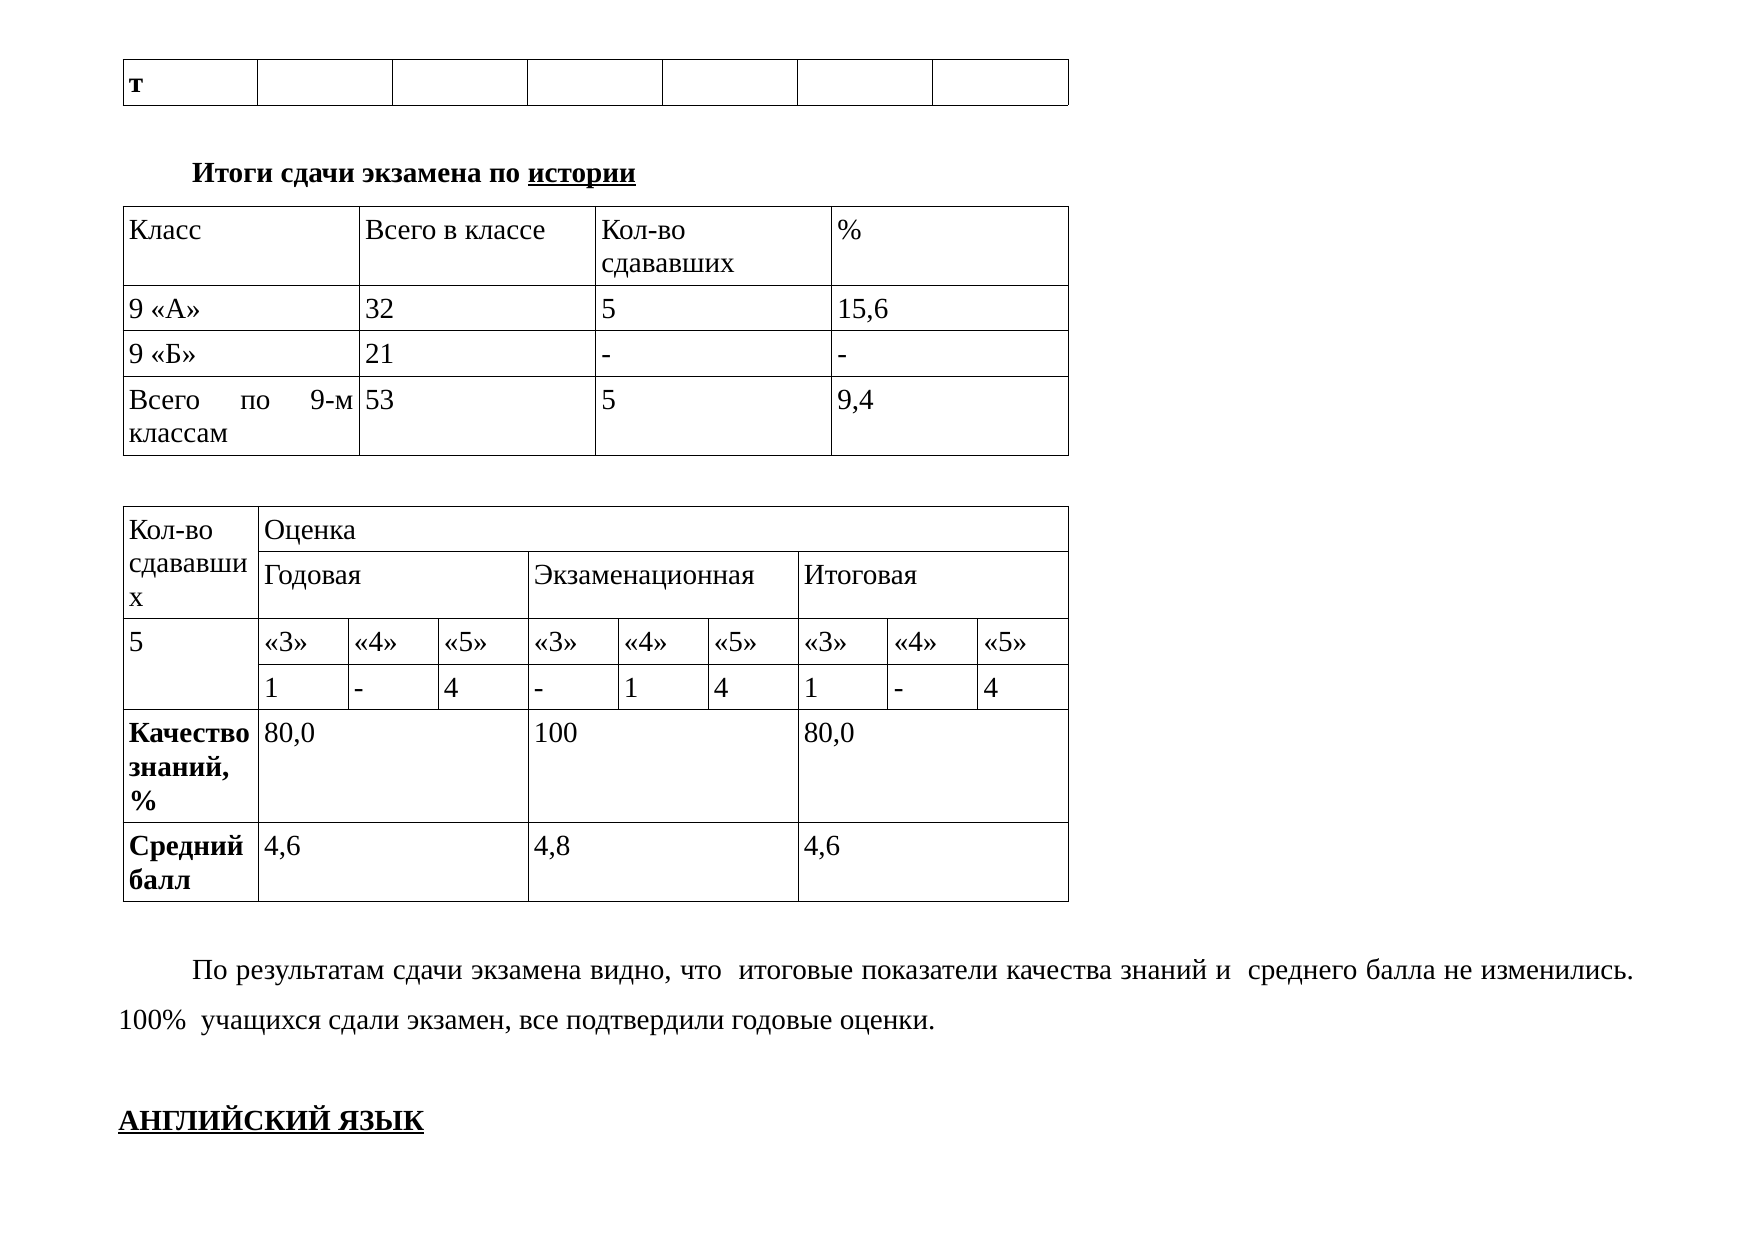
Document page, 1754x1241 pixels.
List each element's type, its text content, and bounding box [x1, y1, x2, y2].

table_cell 4 [978, 665, 1068, 709]
table_cell 1 [619, 665, 708, 709]
table_cell 9 «Б» [124, 331, 359, 376]
table_cell 4 [709, 665, 798, 709]
table_cell 9,4 [832, 377, 1068, 455]
table_header Кол-во сдававших [596, 207, 831, 285]
table_cell 4,6 [259, 823, 528, 901]
table_header % [832, 207, 1068, 285]
text АНГЛИЙСКИЙ ЯЗЫК [118, 1103, 1636, 1136]
table_cell 80,0 [259, 710, 528, 822]
table_cell «3» [259, 619, 348, 664]
table_cell [258, 60, 392, 104]
table_cell 5 [124, 619, 258, 709]
table_header Оценка [259, 507, 1068, 551]
table_cell 5 [596, 377, 831, 455]
table_cell [528, 60, 662, 104]
table_cell «5» [439, 619, 528, 664]
table_cell [663, 60, 797, 104]
table_header Класс [124, 207, 359, 285]
table_cell - [596, 331, 831, 376]
table_cell - [529, 665, 618, 709]
table_cell Годовая [259, 552, 528, 618]
table_cell 1 [259, 665, 348, 709]
table_cell Качество знаний, % [124, 710, 258, 822]
table_cell «5» [709, 619, 798, 664]
table_cell Средний балл [124, 823, 258, 901]
table_cell 5 [596, 286, 831, 330]
table_cell 53 [360, 377, 595, 455]
table_cell Итоговая [799, 552, 1068, 618]
table_cell 1 [799, 665, 887, 709]
table_cell 15,6 [832, 286, 1068, 330]
table_cell 21 [360, 331, 595, 376]
table_cell 9 «А» [124, 286, 359, 330]
table_cell «4» [349, 619, 438, 664]
table_cell «4» [619, 619, 708, 664]
table_cell 4 [439, 665, 528, 709]
table_header Кол-во сдававших [124, 507, 258, 618]
table_cell [393, 60, 527, 104]
table_header Всего в классе [360, 207, 595, 285]
table_cell «3» [529, 619, 618, 664]
table_cell 100 [529, 710, 798, 822]
table_cell [798, 60, 932, 104]
table_cell - [832, 331, 1068, 376]
table_cell «5» [978, 619, 1068, 664]
text По результатам сдачи экзамена видно, что итоговые показатели качества знаний и среднего балла не изменились. 100% учащихся сдали экзамен, все подтвердили годовые оценки. [118, 952, 1636, 1036]
text Итоги сдачи экзамена по истории [118, 155, 1636, 189]
table_cell - [888, 665, 977, 709]
table_cell «4» [888, 619, 977, 664]
table_cell Всего по 9-м классам [124, 377, 359, 455]
table_cell 4,6 [799, 823, 1068, 901]
table_cell 80,0 [799, 710, 1068, 822]
table_cell - [349, 665, 438, 709]
table_cell [933, 60, 1068, 104]
table_cell т [124, 60, 257, 104]
table_cell 4,8 [529, 823, 798, 901]
table_cell 32 [360, 286, 595, 330]
table_cell «3» [799, 619, 887, 664]
table_cell Экзаменационная [529, 552, 798, 618]
